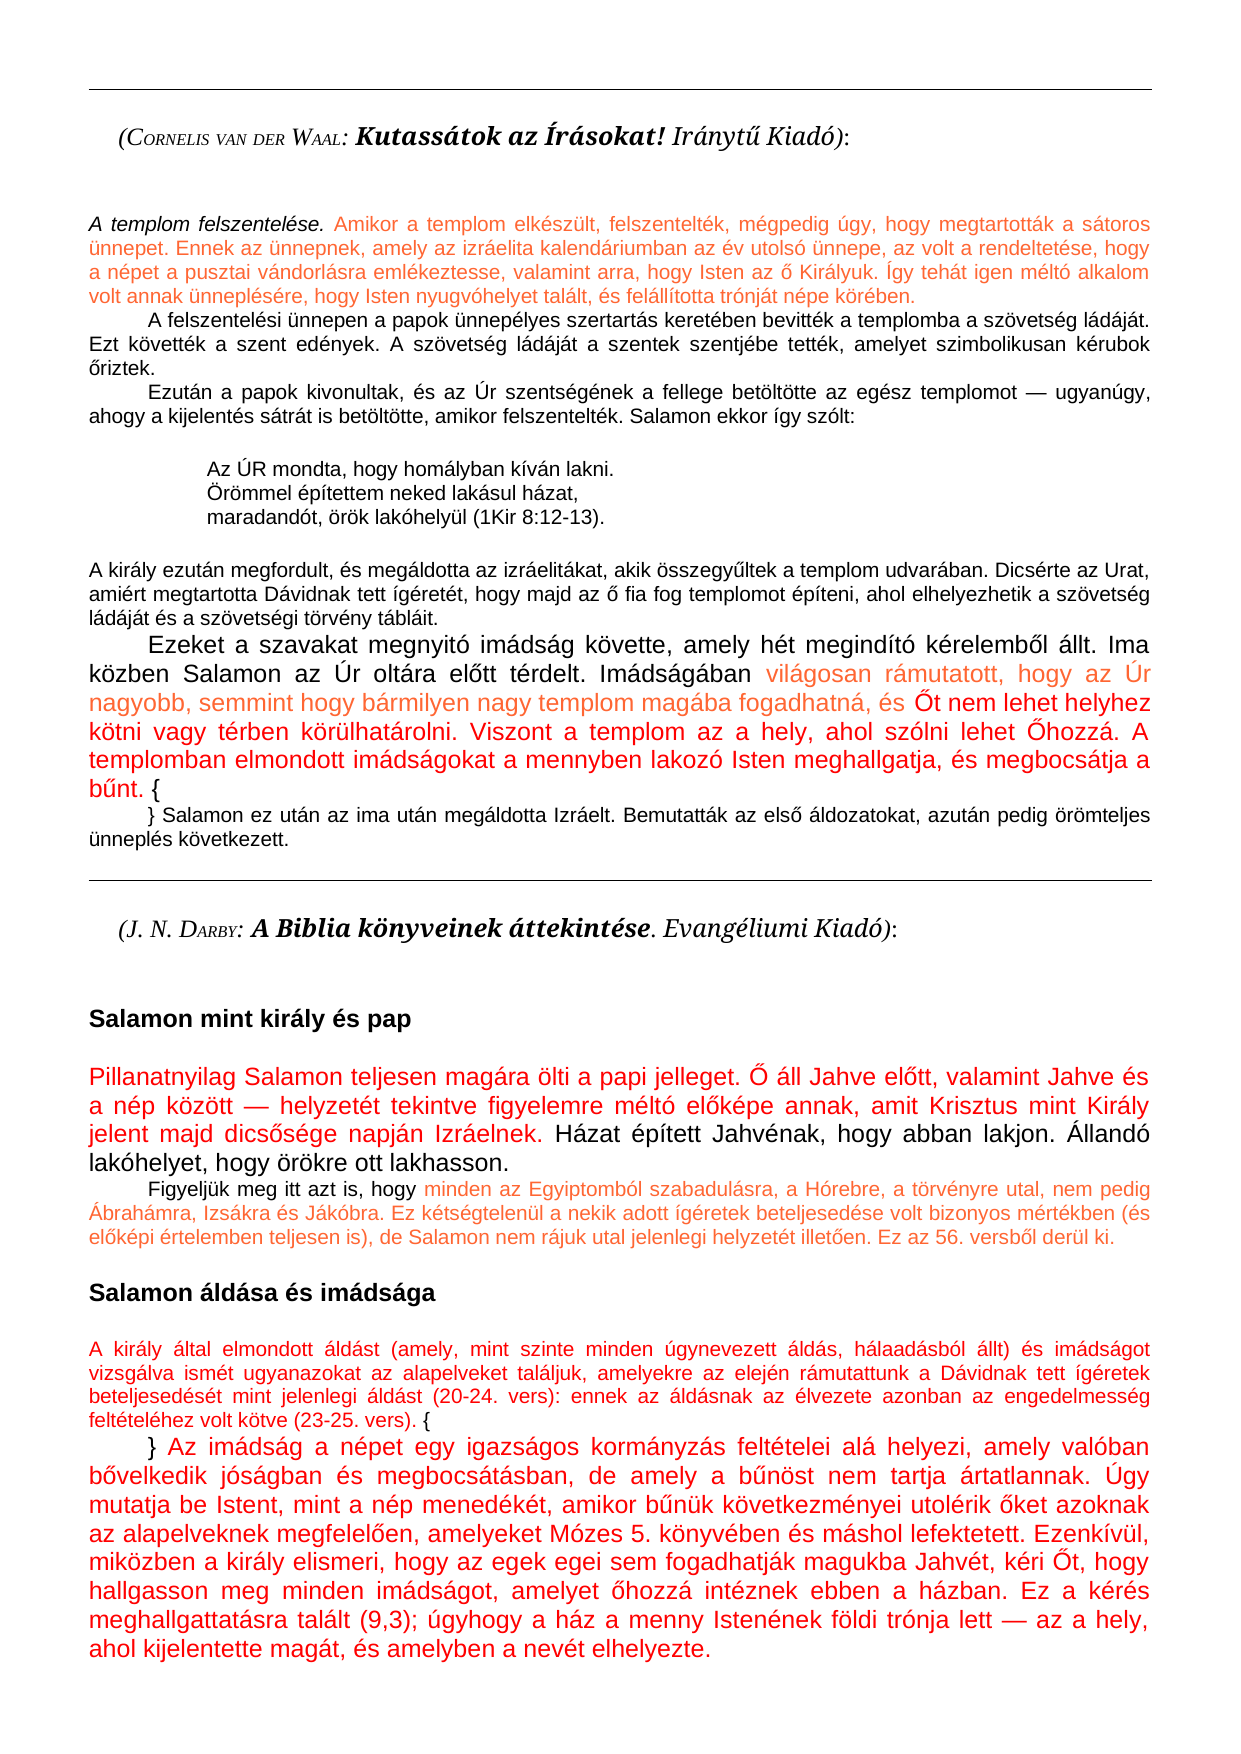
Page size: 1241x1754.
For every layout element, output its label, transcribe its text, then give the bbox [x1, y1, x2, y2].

text A felszentelési ünnepen a papok ünnepélyes szertartás keretében bevitték a templomba a szövetség ládáját. Ezt követték a szent edények. A szövetség ládáját a szentek szentjébe tették, amelyet szimbolikusan kérubok őriztek. [88, 308, 1152, 380]
text (J. N. Darby: A Biblia könyveinek áttekintése. Evangéliumi Kiadó): [88, 881, 1152, 974]
text (Cornelis van der Waal: Kutassátok az Írásokat! Iránytű Kiadó): [88, 90, 1152, 182]
text Ezeket a szavakat megnyitó imádság követte, amely hét megindító kérelemből állt. Ima közben Salamon az Úr oltára előtt térdelt. Imádságában világosan rámutatott, hogy az Úr nagyobb, semmint hogy bármilyen nagy templom magába fogadhatná, és Őt nem lehet helyhez kötni vagy térben körülhatárolni. Viszont a templom az a hely, ahol szólni lehet Őhozzá. A templomban elmondott imádságokat a mennyben lakozó Isten meghallgatja, és megbocsátja a bűnt. { [88, 630, 1152, 803]
text Salamon áldása és imádsága [88, 1278, 1152, 1307]
text } Salamon ez után az ima után megáldotta Izráelt. Bemutatták az első áldozatokat, azután pedig örömteljes ünneplés következett. [88, 803, 1152, 851]
text Az ÚR mondta, hogy homályban kíván lakni. Örömmel építettem neked lakásul házat, maradandót, örök lakóhelyül (1Kir 8:12-13). [207, 457, 1152, 529]
text Figyeljük meg itt azt is, hogy minden az Egyiptomból szabadulásra, a Hórebre, a törvényre utal, nem pedig Ábrahámra, Izsákra és Jákóbra. Ez kétségtelenül a nekik adott ígéretek beteljesedése volt bizonyos mértékben (és előképi értelemben teljesen is), de Salamon nem rájuk utal jelenlegi helyzetét illetően. Ez az 56. versből derül ki. [88, 1177, 1152, 1249]
text Salamon mint király és pap [88, 1004, 1152, 1032]
text } Az imádság a népet egy igazságos kormányzás feltételei alá helyezi, amely valóban bővelkedik jóságban és megbocsátásban, de amely a bűnöst nem tartja ártatlannak. Úgy mutatja be Istent, mint a nép menedékét, amikor bűnük következményei utolérik őket azoknak az alapelveknek megfelelően, amelyeket Mózes 5. könyvében és máshol lefektetett. Ezenkívül, miközben a király elismeri, hogy az egek egei sem fogadhatják magukba Jahvét, kéri Őt, hogy hallgasson meg minden imádságot, amelyet őhozzá intéznek ebben a házban. Ez a kérés meghallgattatásra talált (9,3); úgyhogy a ház a menny Istenének földi trónja lett — az a hely, ahol kijelentette magát, és amelyben a nevét elhelyezte. [88, 1432, 1152, 1662]
text Ezután a papok kivonultak, és az Úr szentségének a fellege betöltötte az egész templomot — ugyanúgy, ahogy a kijelentés sátrát is betöltötte, amikor felszentelték. Salamon ekkor így szólt: [88, 380, 1152, 428]
text A templom felszentelése. Amikor a templom elkészült, felszentelték, mégpedig úgy, hogy megtartották a sátoros ünnepet. Ennek az ünnepnek, amely az izráelita kalendáriumban az év utolsó ünnepe, az volt a rendeltetése, hogy a népet a pusztai vándorlásra emlékeztesse, valamint arra, hogy Isten az ő Királyuk. Így tehát igen méltó alkalom volt annak ünneplésére, hogy Isten nyugvóhelyet talált, és felállította trónját népe körében. [88, 212, 1152, 308]
text A király által elmondott áldást (amely, mint szinte minden úgynevezett áldás, hálaadásból állt) és imádságot vizsgálva ismét ugyanazokat az alapelveket találjuk, amelyekre az elején rámutattunk a Dávidnak tett ígéretek beteljesedését mint jelenlegi áldást (20-24. vers): ennek az áldásnak az élvezete azonban az engedelmesség feltételéhez volt kötve (23-25. vers). { [88, 1336, 1152, 1432]
text Pillanatnyilag Salamon teljesen magára ölti a papi jelleget. Ő áll Jahve előtt, valamint Jahve és a nép között — helyzetét tekintve figyelemre méltó előképe annak, amit Krisztus mint Király jelent majd dicsősége napján Izráelnek. Házat épített Jahvénak, hogy abban lakjon. Állandó lakóhelyet, hogy örökre ott lakhasson. [88, 1062, 1152, 1177]
text A király ezután megfordult, és megáldotta az izráelitákat, akik összegyűltek a templom udvarában. Dicsérte az Urat, amiért megtartotta Dávidnak tett ígéretét, hogy majd az ő fia fog templomot építeni, ahol elhelyezhetik a szövetség ládáját és a szövetségi törvény tábláit. [88, 558, 1152, 630]
